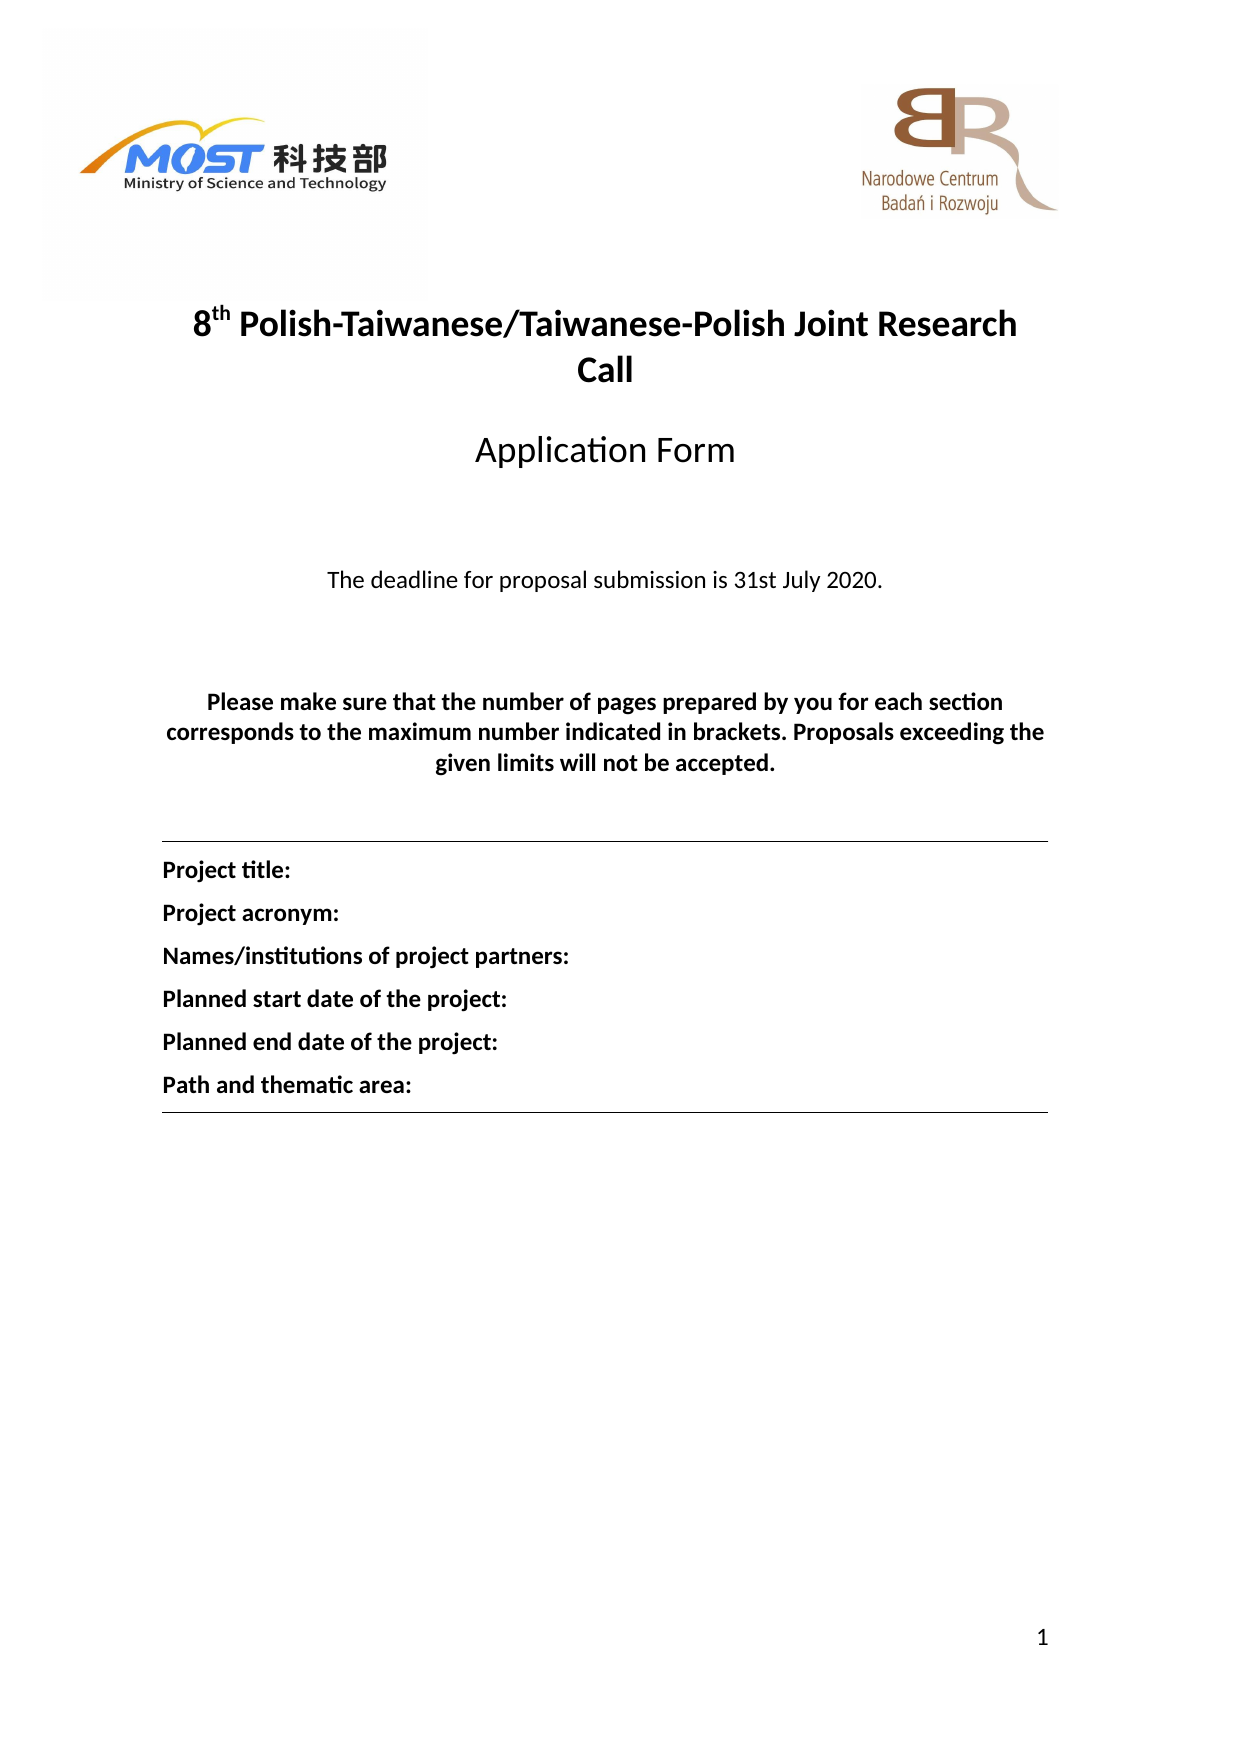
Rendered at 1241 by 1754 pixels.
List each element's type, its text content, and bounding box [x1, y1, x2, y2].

text Path and thematic area: [162, 1069, 1048, 1100]
text Planned end date of the project: [162, 1026, 1048, 1057]
text Names/institutions of project partners: [162, 940, 1048, 971]
text Project acronym: [162, 897, 1048, 928]
text The deadline for proposal submission is 31st July 2020. [162, 564, 1048, 625]
text Planned start date of the project: [162, 983, 1048, 1014]
text Application Form [162, 426, 1048, 472]
text Project title: [162, 854, 1048, 885]
picture [861, 84, 1059, 219]
picture [42, 28, 428, 301]
subtitle 8th Polish-Taiwanese/Taiwanese-Polish Joint Research Call [162, 300, 1048, 391]
text Please make sure that the number of pages prepared by you for each section corresponds to the maximum number indicated in brackets. Proposals exceeding the given limits will not be accepted. [162, 686, 1048, 777]
